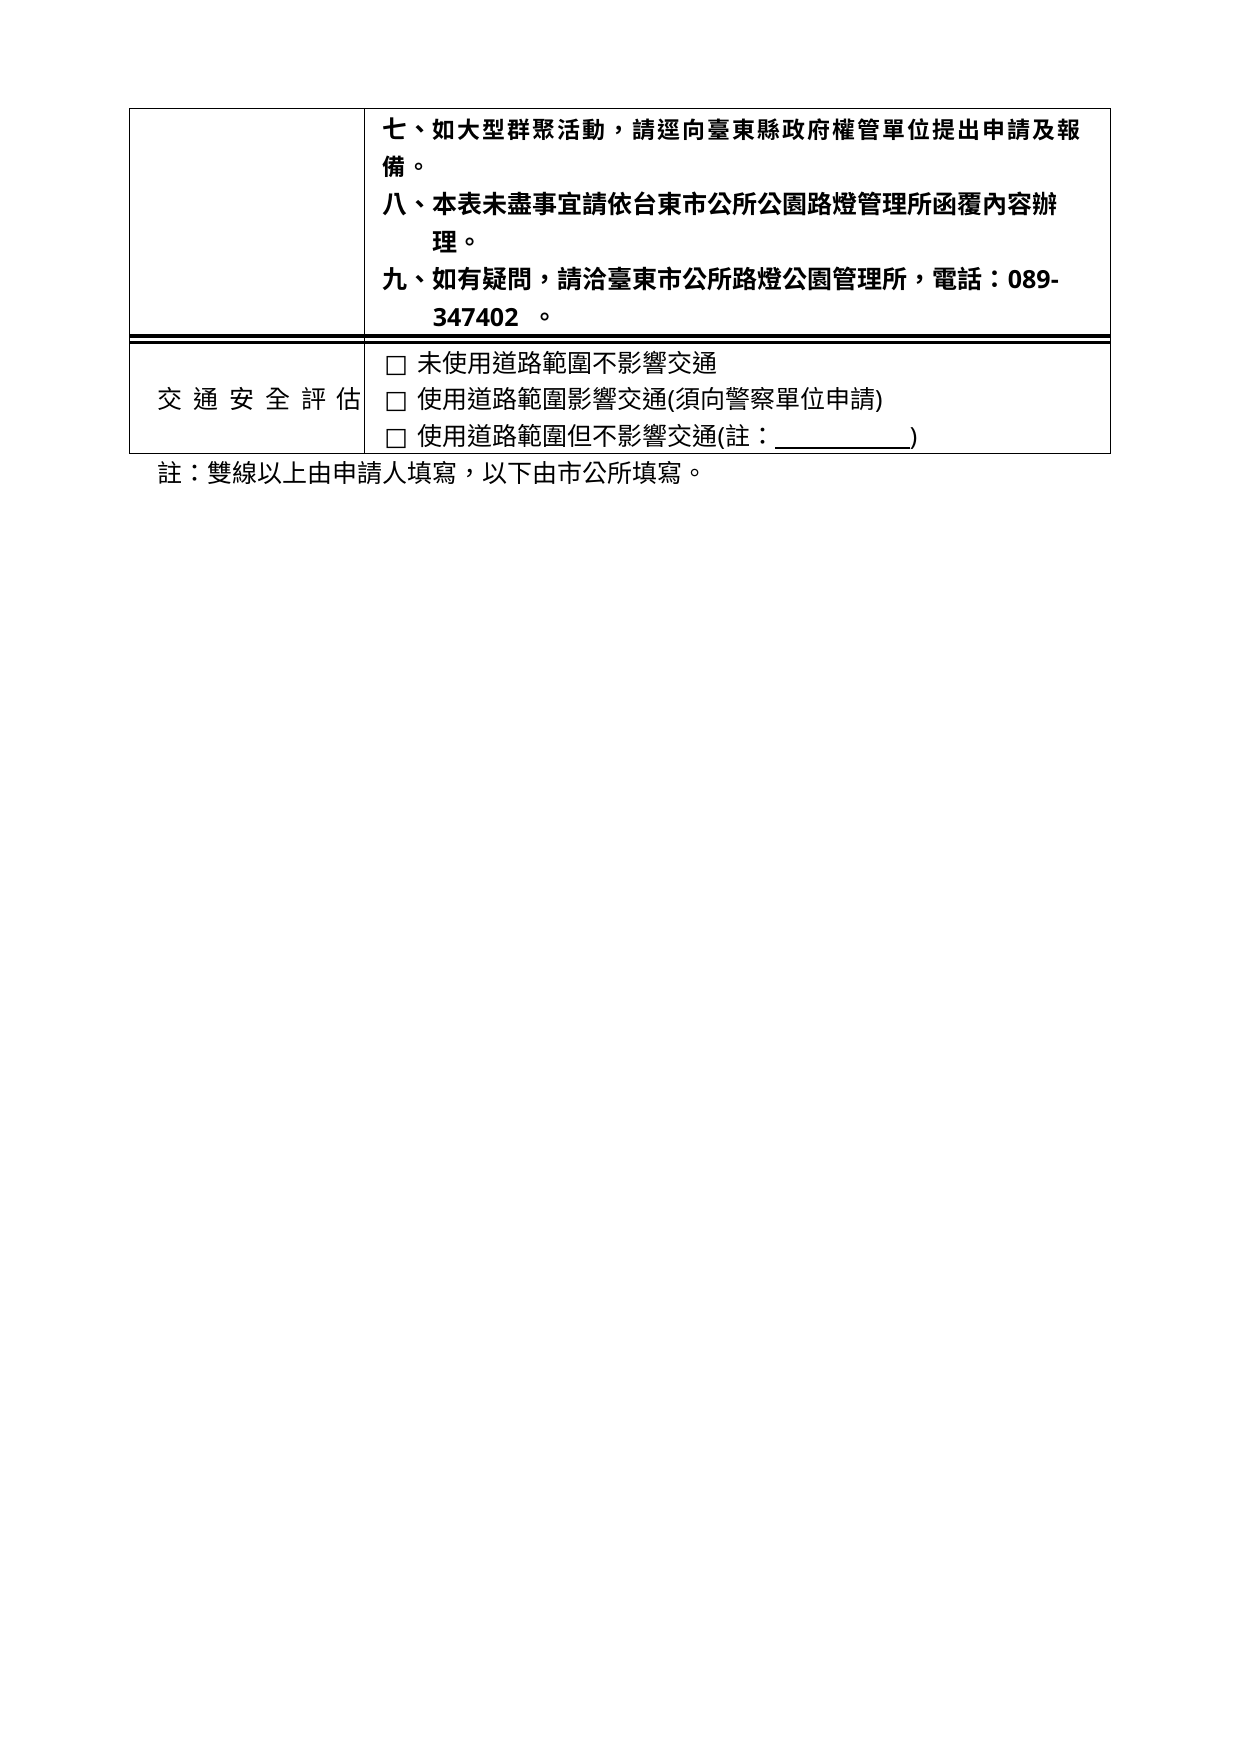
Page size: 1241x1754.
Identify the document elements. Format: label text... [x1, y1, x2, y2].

table_cell 未使用道路範圍不影響交通 使用道路範圍影響交通(須向警察單位申請) 使用道路範圍但不影響交通(註： ) [365, 344, 1110, 452]
table_cell 七、如大型群聚活動，請逕向臺東縣政府權管單位提出申請及報備。 八、本表未盡事宜請依台東市公所公園路燈管理所函覆內容辦理。 九、如有疑問，請洽臺東市公所路燈公園管理所，電話：089-347402。 [365, 109, 1110, 334]
text 註：雙線以上由申請人填寫，以下由市公所填寫。 [158, 454, 1083, 490]
table_cell 交通安全評估 [130, 344, 364, 452]
table_cell [130, 109, 364, 334]
